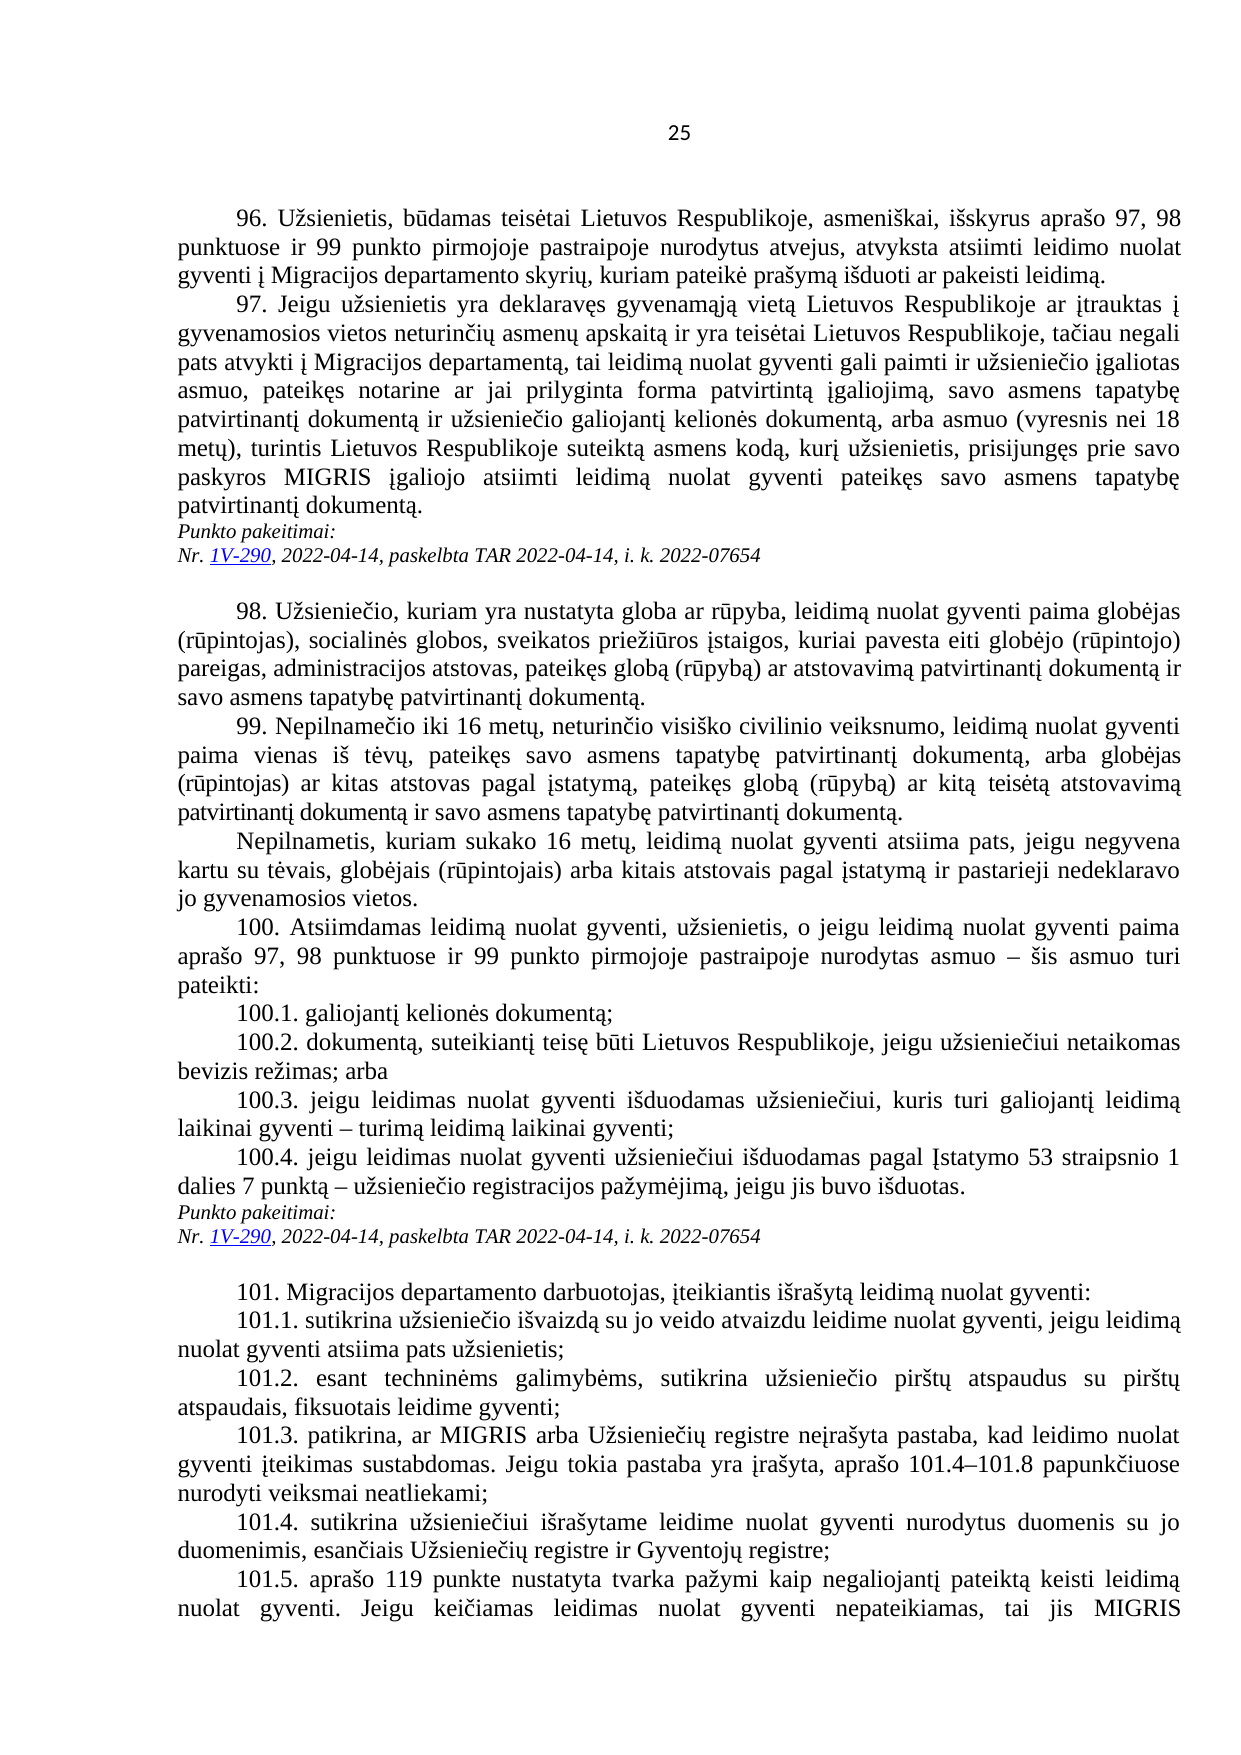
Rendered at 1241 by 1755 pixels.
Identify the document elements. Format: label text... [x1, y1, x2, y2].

text 101.3. patikrina, ar MIGRIS arba Užsieniečių registre neįrašyta pastaba, kad leidimo nuolat gyventi įteikimas sustabdomas. Jeigu tokia pastaba yra įrašyta, aprašo 101.4–101.8 papunkčiuose nurodyti veiksmai neatliekami; [177, 1420, 1181, 1507]
text Punkto pakeitimai: [177, 519, 1181, 543]
text 99. Nepilnamečio iki 16 metų, neturinčio visiško civilinio veiksnumo, leidimą nuolat gyventi paima vienas iš tėvų, pateikęs savo asmens tapatybę patvirtinantį dokumentą, arba globėjas (rūpintojas) ar kitas atstovas pagal įstatymą, pateikęs globą (rūpybą) ar kitą teisėtą atstovavimą patvirtinantį dokumentą ir savo asmens tapatybę patvirtinantį dokumentą. [177, 711, 1181, 826]
text 101.2. esant techninėms galimybėms, sutikrina užsieniečio pirštų atspaudus su pirštų atspaudais, fiksuotais leidime gyventi; [177, 1363, 1181, 1420]
text 100.1. galiojantį kelionės dokumentą; [177, 998, 1181, 1027]
text 98. Užsieniečio, kuriam yra nustatyta globa ar rūpyba, leidimą nuolat gyventi paima globėjas (rūpintojas), socialinės globos, sveikatos priežiūros įstaigos, kuriai pavesta eiti globėjo (rūpintojo) pareigas, administracijos atstovas, pateikęs globą (rūpybą) ar atstovavimą patvirtinantį dokumentą ir savo asmens tapatybę patvirtinantį dokumentą. [177, 596, 1181, 711]
text 100. Atsiimdamas leidimą nuolat gyventi, užsienietis, o jeigu leidimą nuolat gyventi paima aprašo 97, 98 punktuose ir 99 punkto pirmojoje pastraipoje nurodytas asmuo – šis asmuo turi pateikti: [177, 912, 1181, 998]
text 100.3. jeigu leidimas nuolat gyventi išduodamas užsieniečiui, kuris turi galiojantį leidimą laikinai gyventi – turimą leidimą laikinai gyventi; [177, 1085, 1181, 1142]
text Punkto pakeitimai: [177, 1200, 1181, 1224]
text 101.1. sutikrina užsieniečio išvaizdą su jo veido atvaizdu leidime nuolat gyventi, jeigu leidimą nuolat gyventi atsiima pats užsienietis; [177, 1305, 1181, 1363]
text Nr. 1V-290, 2022-04-14, paskelbta TAR 2022-04-14, i. k. 2022-07654 [177, 1224, 1181, 1248]
text 100.2. dokumentą, suteikiantį teisę būti Lietuvos Respublikoje, jeigu užsieniečiui netaikomas bevizis režimas; arba [177, 1027, 1181, 1085]
text Nepilnametis, kuriam sukako 16 metų, leidimą nuolat gyventi atsiima pats, jeigu negyvena kartu su tėvais, globėjais (rūpintojais) arba kitais atstovais pagal įstatymą ir pastarieji nedeklaravo jo gyvenamosios vietos. [177, 826, 1181, 912]
text 101. Migracijos departamento darbuotojas, įteikiantis išrašytą leidimą nuolat gyventi: [177, 1277, 1181, 1305]
text 101.4. sutikrina užsieniečiui išrašytame leidime nuolat gyventi nurodytus duomenis su jo duomenimis, esančiais Užsieniečių registre ir Gyventojų registre; [177, 1507, 1181, 1564]
text 101.5. aprašo 119 punkte nustatyta tvarka pažymi kaip negaliojantį pateiktą keisti leidimą nuolat gyventi. Jeigu keičiamas leidimas nuolat gyventi nepateikiamas, tai jis MIGRIS [177, 1564, 1181, 1622]
text 96. Užsienietis, būdamas teisėtai Lietuvos Respublikoje, asmeniškai, išskyrus aprašo 97, 98 punktuose ir 99 punkto pirmojoje pastraipoje nurodytus atvejus, atvyksta atsiimti leidimo nuolat gyventi į Migracijos departamento skyrių, kuriam pateikė prašymą išduoti ar pakeisti leidimą. [177, 203, 1181, 289]
text 100.4. jeigu leidimas nuolat gyventi užsieniečiui išduodamas pagal Įstatymo 53 straipsnio 1 dalies 7 punktą – užsieniečio registracijos pažymėjimą, jeigu jis buvo išduotas. [177, 1142, 1181, 1200]
text 97. Jeigu užsienietis yra deklaravęs gyvenamąją vietą Lietuvos Respublikoje ar įtrauktas į gyvenamosios vietos neturinčių asmenų apskaitą ir yra teisėtai Lietuvos Respublikoje, tačiau negali pats atvykti į Migracijos departamentą, tai leidimą nuolat gyventi gali paimti ir užsieniečio įgaliotas asmuo, pateikęs notarine ar jai prilyginta forma patvirtintą įgaliojimą, savo asmens tapatybę patvirtinantį dokumentą ir užsieniečio galiojantį kelionės dokumentą, arba asmuo (vyresnis nei 18 metų), turintis Lietuvos Respublikoje suteiktą asmens kodą, kurį užsienietis, prisijungęs prie savo paskyros MIGRIS įgaliojo atsiimti leidimą nuolat gyventi pateikęs savo asmens tapatybę patvirtinantį dokumentą. [177, 289, 1181, 519]
text Nr. 1V-290, 2022-04-14, paskelbta TAR 2022-04-14, i. k. 2022-07654 [177, 543, 1181, 567]
